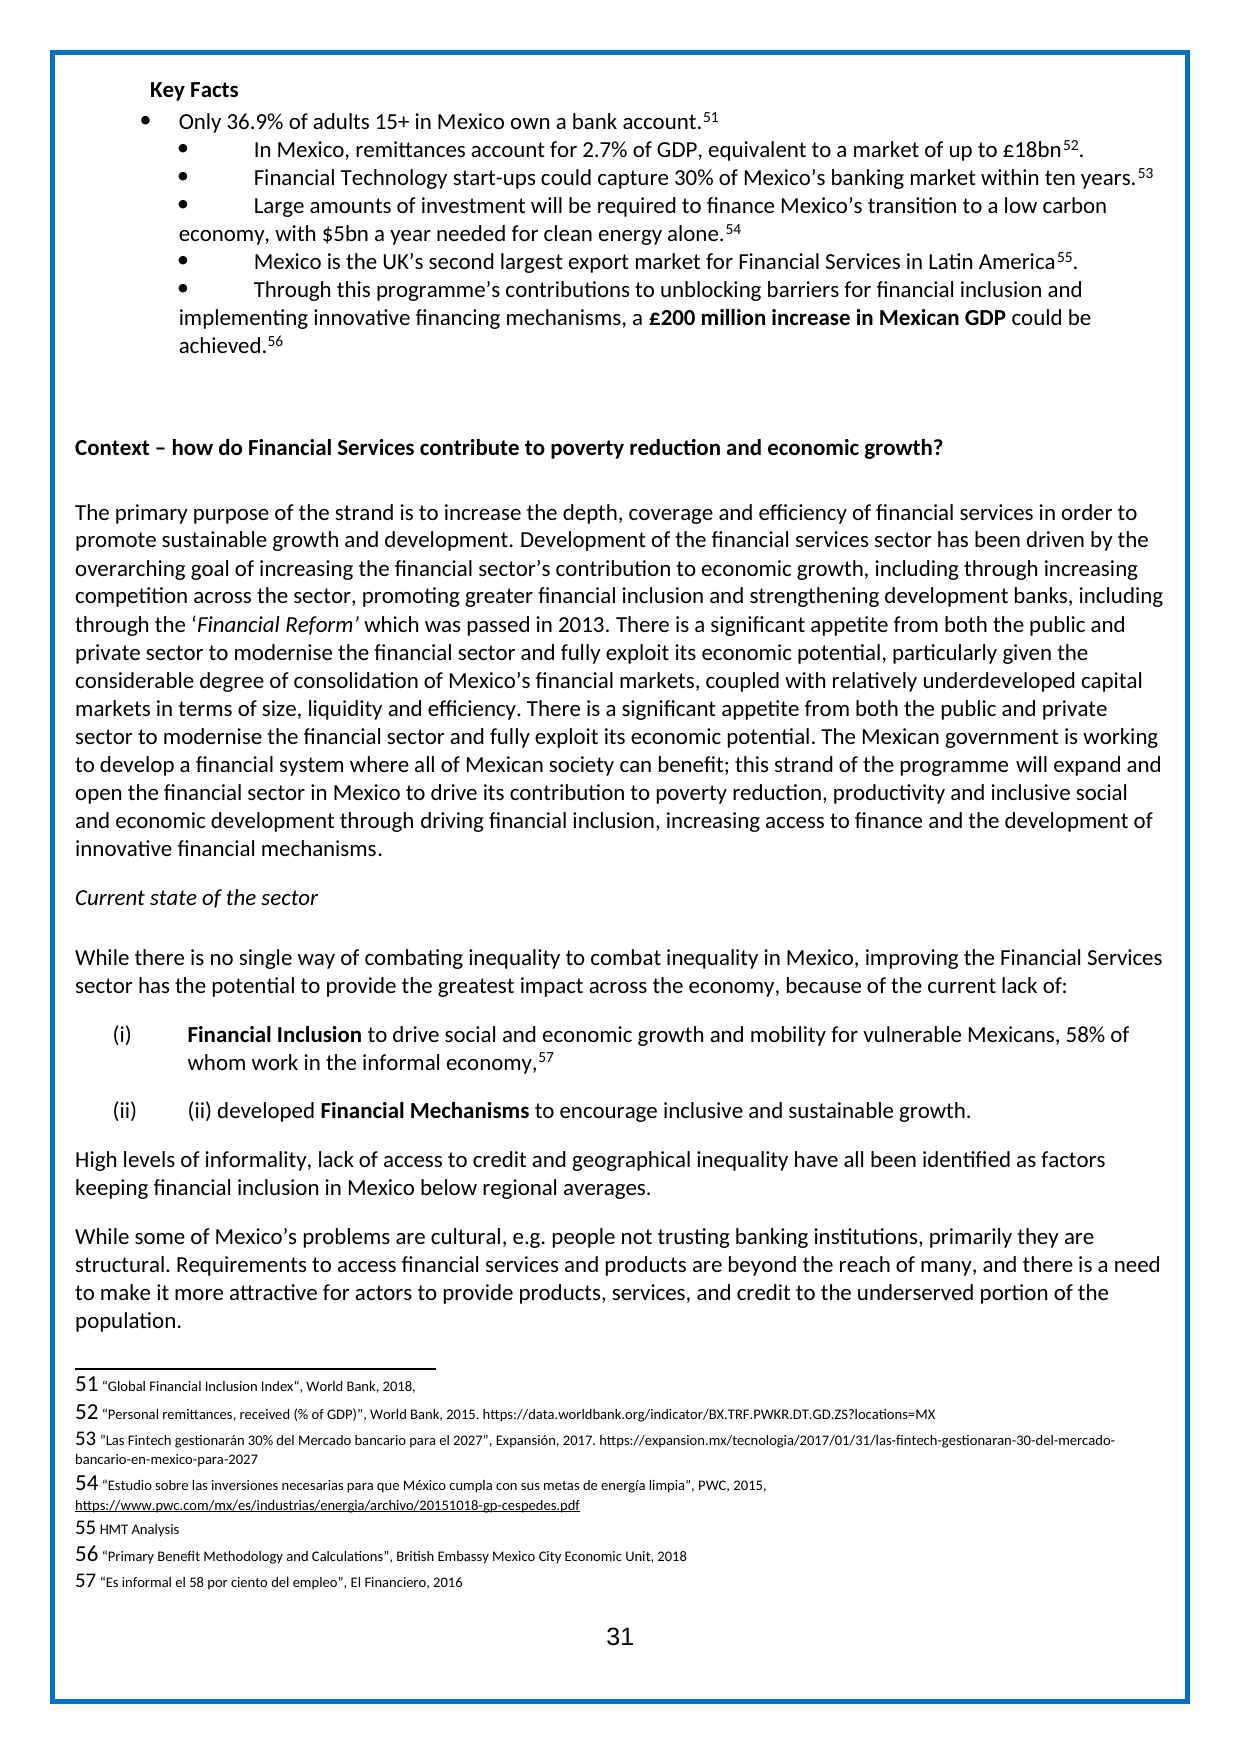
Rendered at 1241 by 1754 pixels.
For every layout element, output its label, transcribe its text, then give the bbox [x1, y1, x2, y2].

list Only 36.9% of adults 15+ in Mexico own a bank account. [141, 107, 1165, 135]
text While some of Mexico’s problems are cultural, e.g. people not trusting banking institutions, primarily they are structural. Requirements to access financial services and products are beyond the reach of many, and there is a need to make it more attractive for actors to provide products, services, and credit to the underserved portion of the population. [75, 1222, 1165, 1334]
text While there is no single way of combating inequality to combat inequality in Mexico, improving the Financial Services sector has the potential to provide the greatest impact across the economy, because of the current lack of: [75, 943, 1165, 999]
list “Estudio sobre las inversiones necesarias para que México cumpla con sus metas de energía limpia”, PWC, 2015, [75, 1468, 1165, 1496]
list (ii) developed Financial Mechanisms to encourage inclusive and sustainable growth. [112, 1097, 1165, 1125]
list HMT Analysis [75, 1514, 1165, 1539]
list “Es informal el 58 por ciento del empleo”, El Financiero, 2016 [75, 1567, 1165, 1593]
list “Global Financial Inclusion Index“, World Bank, 2018, [75, 1369, 1165, 1397]
list https://www.pwc.com/mx/es/industrias/energia/archivo/20151018-gp-cespedes.pdf [75, 1496, 1165, 1514]
list Through this programme’s contributions to unblocking barriers for financial inclusion and implementing innovative financing mechanisms, a £200 million increase in Mexican GDP could be achieved. [178, 275, 1165, 359]
subtitle Current state of the sector [75, 883, 1165, 911]
text The primary purpose of the strand is to increase the depth, coverage and efficiency of financial services in order to promote sustainable growth and development. Development of the financial services sector has been driven by the overarching goal of increasing the financial sector’s contribution to economic growth, including through increasing competition across the sector, promoting greater financial inclusion and strengthening development banks, including through the ‘Financial Reform’ which was passed in 2013. There is a significant appetite from both the public and private sector to modernise the financial sector and fully exploit its economic potential, particularly given the considerable degree of consolidation of Mexico’s financial markets, coupled with relatively underdeveloped capital markets in terms of size, liquidity and efficiency. There is a significant appetite from both the public and private sector to modernise the financial sector and fully exploit its economic potential. The Mexican government is working to develop a financial system where all of Mexican society can benefit; this strand of the programme will expand and open the financial sector in Mexico to drive its contribution to poverty reduction, productivity and inclusive social and economic development through driving financial inclusion, increasing access to finance and the development of innovative financial mechanisms. [75, 498, 1165, 862]
list “Personal remittances, received (% of GDP)”, World Bank, 2015. https://data.worldbank.org/indicator/BX.TRF.PWKR.DT.GD.ZS?locations=MX [75, 1397, 1165, 1425]
list In Mexico, remittances account for 2.7% of GDP, equivalent to a market of up to £18bn. [178, 135, 1165, 163]
subtitle Key Facts [75, 75, 1165, 103]
list Financial Inclusion to drive social and economic growth and mobility for vulnerable Mexicans, 58% of whom work in the informal economy, [112, 1020, 1165, 1076]
list “Primary Benefit Methodology and Calculations”, British Embassy Mexico City Economic Unit, 2018 [75, 1539, 1165, 1567]
list Financial Technology start-ups could capture 30% of Mexico’s banking market within ten years. [178, 163, 1165, 191]
subtitle Context – how do Financial Services contribute to poverty reduction and economic growth? [75, 433, 1165, 461]
text High levels of informality, lack of access to credit and geographical inequality have all been identified as factors keeping financial inclusion in Mexico below regional averages. [75, 1146, 1165, 1202]
list Large amounts of investment will be required to finance Mexico’s transition to a low carbon economy, with $5bn a year needed for clean energy alone. [178, 191, 1165, 247]
list ”Las Fintech gestionarán 30% del Mercado bancario para el 2027”, Expansión, 2017. https://expansion.mx/tecnologia/2017/01/31/las-fintech-gestionaran-30-del-mercado-bancario-en-mexico-para-2027 [75, 1425, 1165, 1468]
list Mexico is the UK’s second largest export market for Financial Services in Latin America. [178, 247, 1165, 275]
